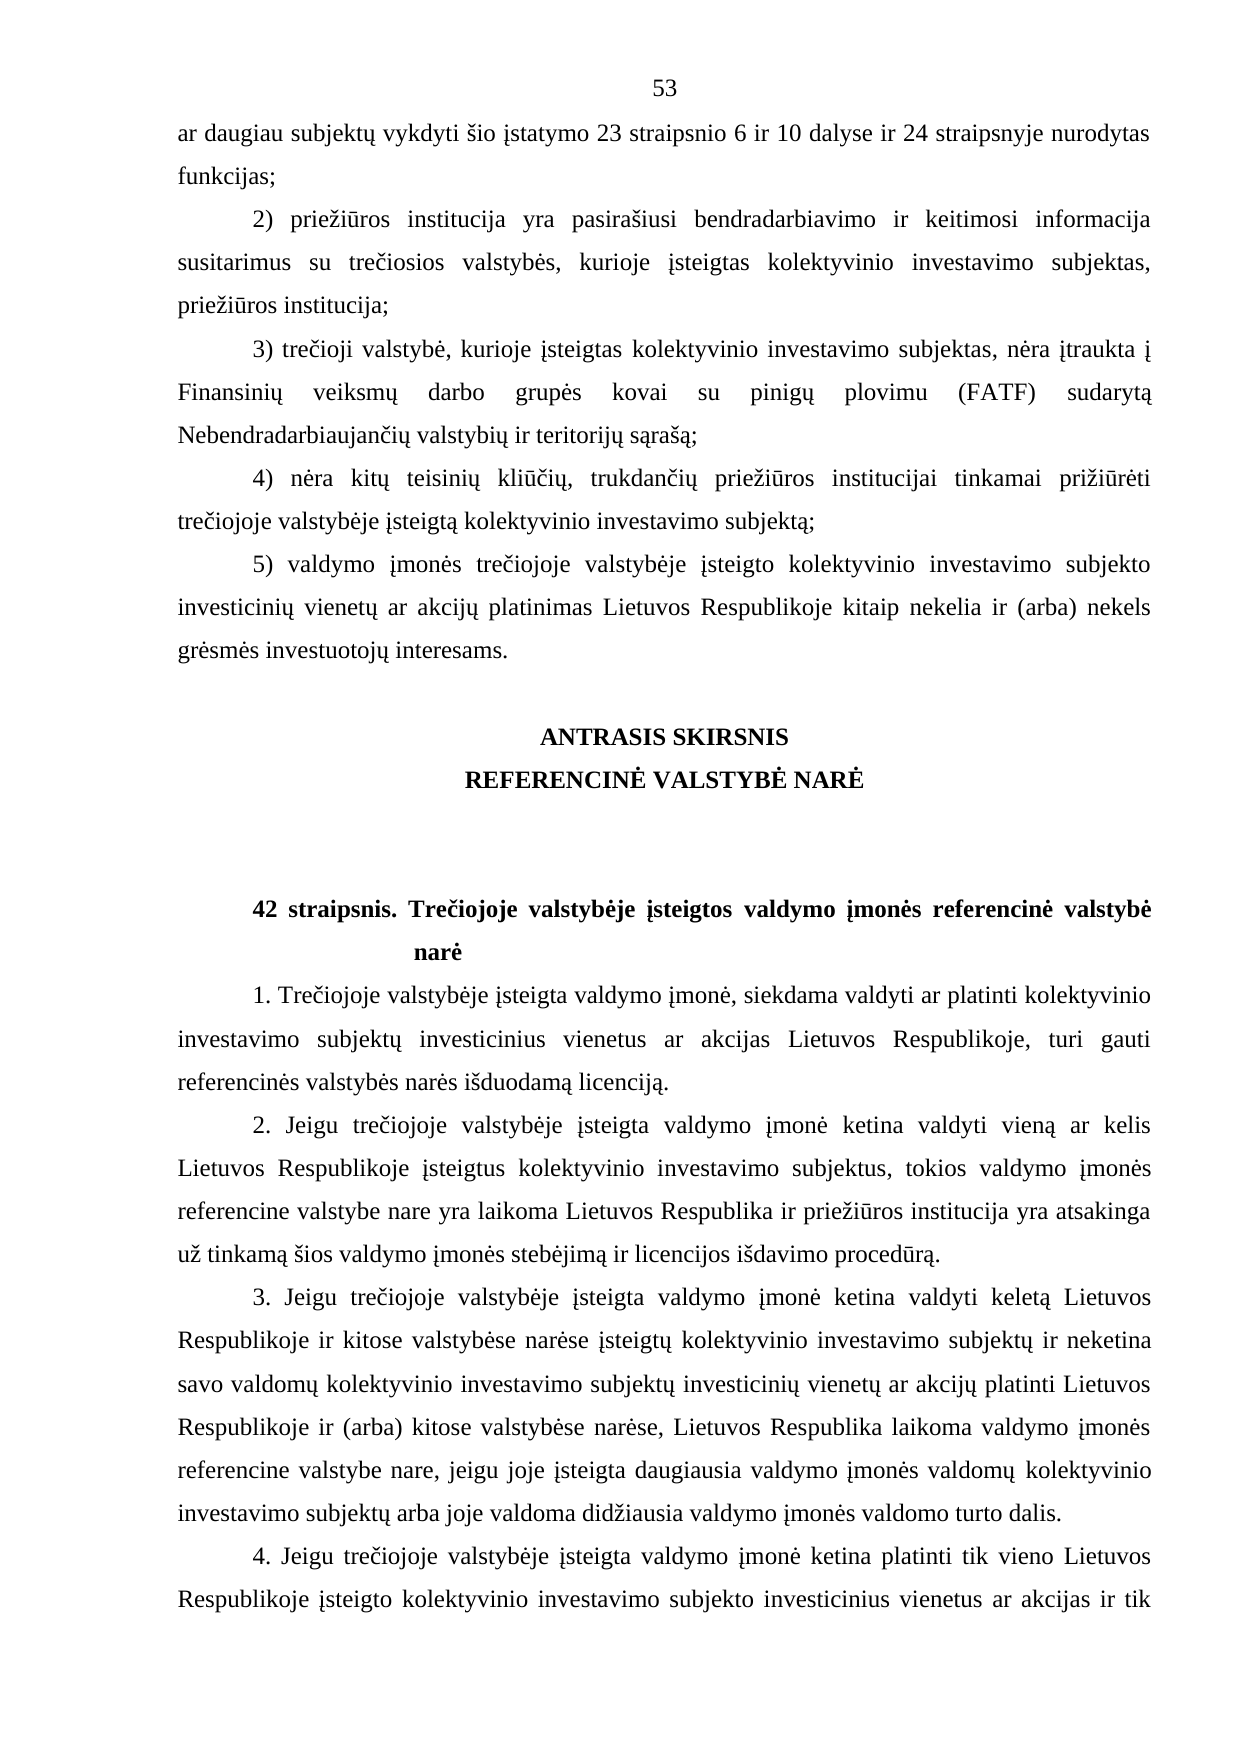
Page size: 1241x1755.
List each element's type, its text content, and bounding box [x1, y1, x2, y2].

text ANTRASIS SKIRSNIS [177, 722, 1152, 751]
text 2) priežiūros institucija yra pasirašiusi bendradarbiavimo ir keitimosi informacija susitarimus su trečiosios valstybės, kurioje įsteigtas kolektyvinio investavimo subjektas, priežiūros institucija; [177, 204, 1152, 319]
text ar daugiau subjektų vykdyti šio įstatymo 23 straipsnio 6 ir 10 dalyse ir 24 straipsnyje nurodytas funkcijas; [177, 118, 1152, 190]
text 2. Jeigu trečiojoje valstybėje įsteigta valdymo įmonė ketina valdyti vieną ar kelis Lietuvos Respublikoje įsteigtus kolektyvinio investavimo subjektus, tokios valdymo įmonės referencine valstybe nare yra laikoma Lietuvos Respublika ir priežiūros institucija yra atsakinga už tinkamą šios valdymo įmonės stebėjimą ir licencijos išdavimo procedūrą. [177, 1110, 1152, 1268]
text 3) trečioji valstybė, kurioje įsteigtas kolektyvinio investavimo subjektas, nėra įtraukta į Finansinių veiksmų darbo grupės kovai su pinigų plovimu (FATF) sudarytą Nebendradarbiaujančių valstybių ir teritorijų sąrašą; [177, 334, 1152, 449]
text 1. Trečiojoje valstybėje įsteigta valdymo įmonė, siekdama valdyti ar platinti kolektyvinio investavimo subjektų investicinius vienetus ar akcijas Lietuvos Respublikoje, turi gauti referencinės valstybės narės išduodamą licenciją. [177, 981, 1152, 1096]
text 4. Jeigu trečiojoje valstybėje įsteigta valdymo įmonė ketina platinti tik vieno Lietuvos Respublikoje įsteigto kolektyvinio investavimo subjekto investicinius vienetus ar akcijas ir tik [177, 1541, 1152, 1613]
text 42 straipsnis. Trečiojoje valstybėje įsteigtos valdymo įmonės referencinė valstybė narė [252, 894, 1152, 966]
text 4) nėra kitų teisinių kliūčių, trukdančių priežiūros institucijai tinkamai prižiūrėti trečiojoje valstybėje įsteigtą kolektyvinio investavimo subjektą; [177, 463, 1152, 535]
text 3. Jeigu trečiojoje valstybėje įsteigta valdymo įmonė ketina valdyti keletą Lietuvos Respublikoje ir kitose valstybėse narėse įsteigtų kolektyvinio investavimo subjektų ir neketina savo valdomų kolektyvinio investavimo subjektų investicinių vienetų ar akcijų platinti Lietuvos Respublikoje ir (arba) kitose valstybėse narėse, Lietuvos Respublika laikoma valdymo įmonės referencine valstybe nare, jeigu joje įsteigta daugiausia valdymo įmonės valdomų kolektyvinio investavimo subjektų arba joje valdoma didžiausia valdymo įmonės valdomo turto dalis. [177, 1282, 1152, 1527]
text REFERENCINĖ VALSTYBĖ NARĖ [177, 765, 1152, 794]
text 5) valdymo įmonės trečiojoje valstybėje įsteigto kolektyvinio investavimo subjekto investicinių vienetų ar akcijų platinimas Lietuvos Respublikoje kitaip nekelia ir (arba) nekels grėsmės investuotojų interesams. [177, 549, 1152, 664]
